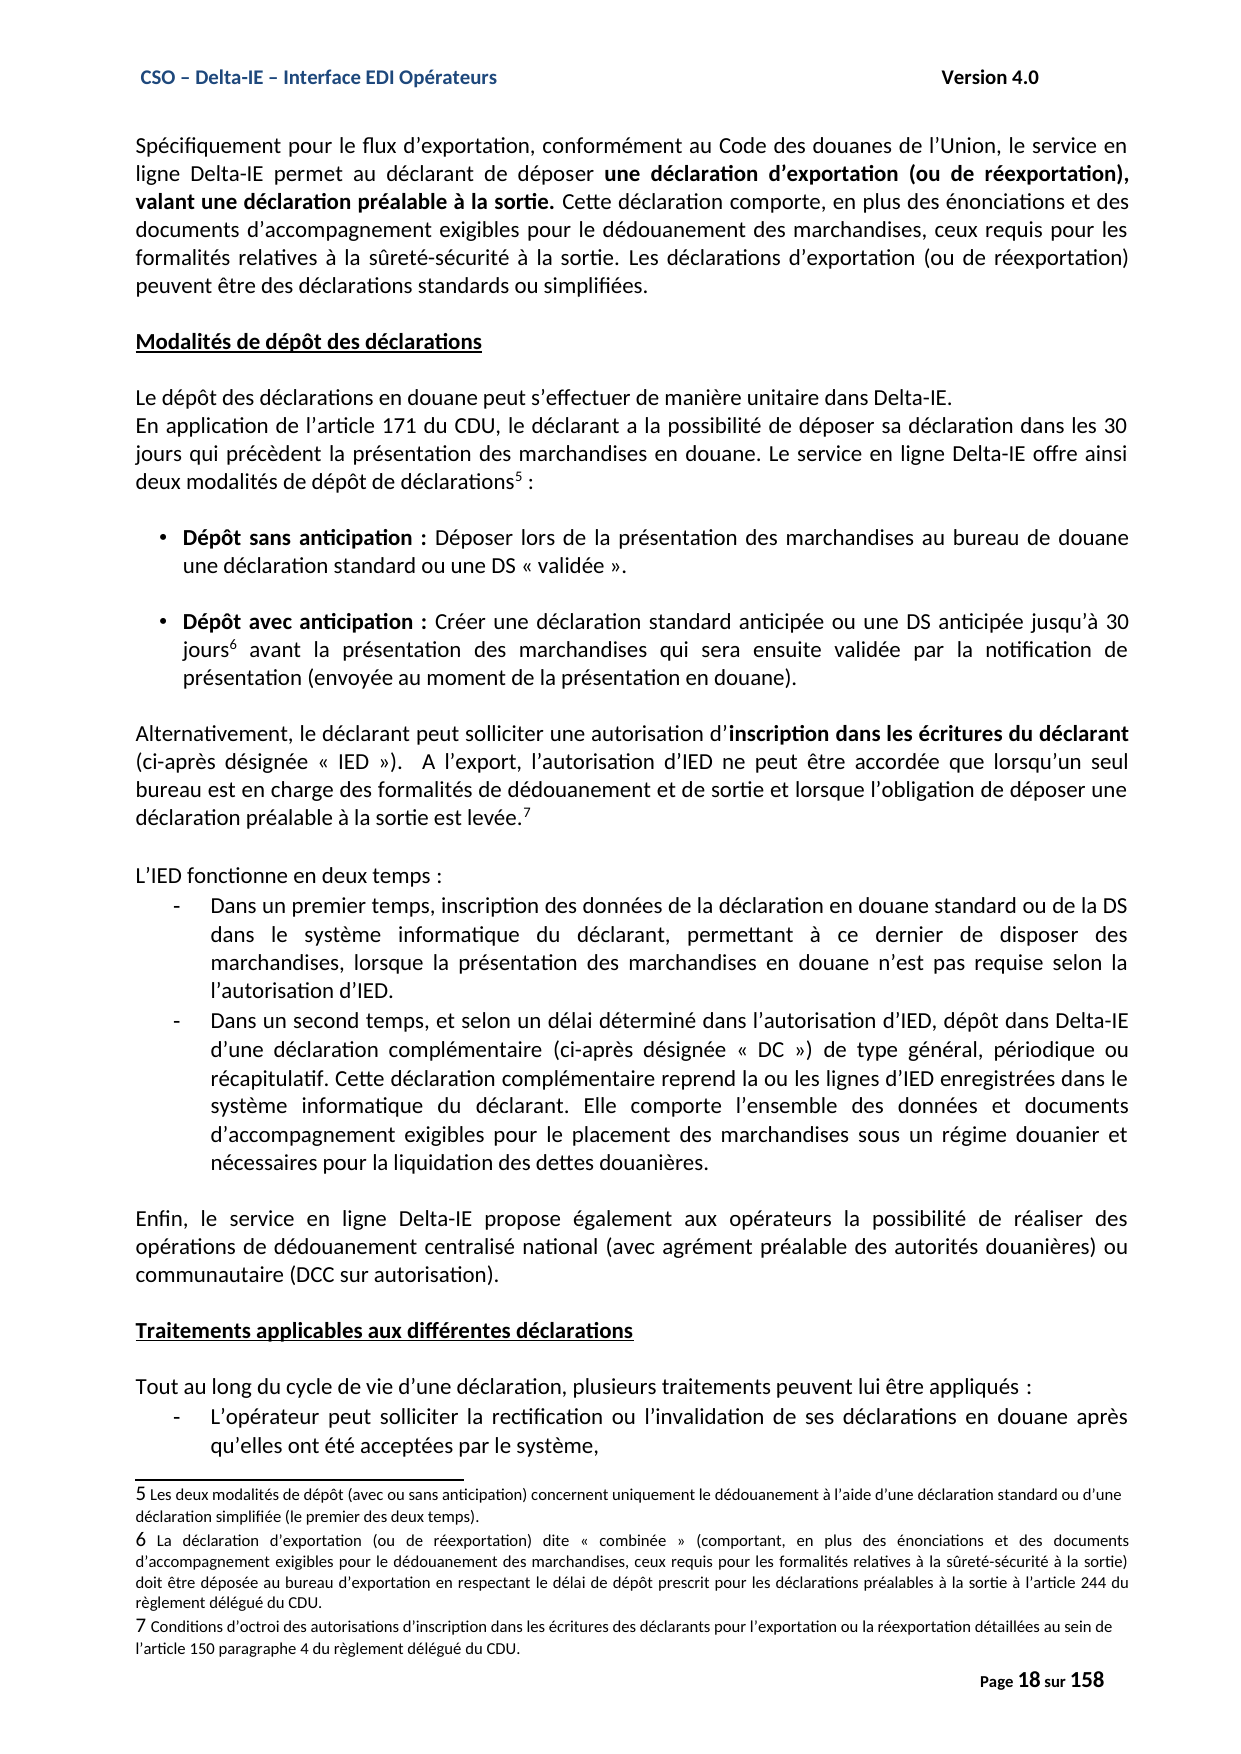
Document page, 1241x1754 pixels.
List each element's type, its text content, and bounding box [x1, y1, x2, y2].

subtitle Alternativement, le déclarant peut solliciter une autorisation d’inscription dans les écritures du déclarant (ci-après désignée « IED »). A l’export, l’autorisation d’IED ne peut être accordée que lorsqu’un seul bureau est en charge des formalités de dédouanement et de sortie et lorsque l’obligation de déposer une déclaration préalable à la sortie est levée. [135, 719, 1130, 832]
list Dépôt avec anticipation : Créer une déclaration standard anticipée ou une DS anticipée jusqu’à 30 jours avant la présentation des marchandises qui sera ensuite validée par la notification de présentation (envoyée au moment de la présentation en douane). [159, 607, 1130, 691]
list Dans un second temps, et selon un délai déterminé dans l’autorisation d’IED, dépôt dans Delta-IE d’une déclaration complémentaire (ci-après désignée « DC ») de type général, périodique ou récapitulatif. Cette déclaration complémentaire reprend la ou les lignes d’IED enregistrées dans le système informatique du déclarant. Elle comporte l’ensemble des données et documents d’accompagnement exigibles pour le placement des marchandises sous un régime douanier et nécessaires pour la liquidation des dettes douanières. [173, 1004, 1130, 1176]
text Les deux modalités de dépôt (avec ou sans anticipation) concernent uniquement le dédouanement à l’aide d’une déclaration standard ou d’une déclaration simplifiée (le premier des deux temps). [135, 1480, 1130, 1526]
list L’opérateur peut solliciter la rectification ou l’invalidation de ses déclarations en douane après qu’elles ont été acceptées par le système, [173, 1400, 1130, 1459]
text En application de l’article 171 du CDU, le déclarant a la possibilité de déposer sa déclaration dans les 30 jours qui précèdent la présentation des marchandises en douane. Le service en ligne Delta-IE offre ainsi deux modalités de dépôt de déclarations : [135, 411, 1130, 495]
text Spécifiquement pour le flux d’exportation, conformément au Code des douanes de l’Union, le service en ligne Delta-IE permet au déclarant de déposer une déclaration d’exportation (ou de réexportation), valant une déclaration préalable à la sortie. Cette déclaration comporte, en plus des énonciations et des documents d’accompagnement exigibles pour le dédouanement des marchandises, ceux requis pour les formalités relatives à la sûreté-sécurité à la sortie. Les déclarations d’exportation (ou de réexportation) peuvent être des déclarations standards ou simplifiées. [135, 131, 1130, 299]
list Dépôt sans anticipation : Déposer lors de la présentation des marchandises au bureau de douane une déclaration standard ou une DS « validée ». [159, 523, 1130, 579]
list La déclaration d’exportation (ou de réexportation) dite « combinée » (comportant, en plus des énonciations et des documents d’accompagnement exigibles pour le dédouanement des marchandises, ceux requis pour les formalités relatives à la sûreté-sécurité à la sortie) doit être déposée au bureau d’exportation en respectant le délai de dépôt prescrit pour les déclarations préalables à la sortie à l’article 244 du règlement délégué du CDU. [135, 1526, 1130, 1612]
text Tout au long du cycle de vie d’une déclaration, plusieurs traitements peuvent lui être appliqués : [135, 1372, 1130, 1400]
list Dans un premier temps, inscription des données de la déclaration en douane standard ou de la DS dans le système informatique du déclarant, permettant à ce dernier de disposer des marchandises, lorsque la présentation des marchandises en douane n’est pas requise selon la l’autorisation d’IED. [173, 889, 1130, 1004]
text Le dépôt des déclarations en douane peut s’effectuer de manière unitaire dans Delta-IE. [135, 383, 1130, 411]
text Modalités de dépôt des déclarations [135, 327, 1130, 355]
text L’IED fonctionne en deux temps : [135, 861, 1130, 889]
text Traitements applicables aux différentes déclarations [135, 1316, 1130, 1344]
text Enfin, le service en ligne Delta-IE propose également aux opérateurs la possibilité de réaliser des opérations de dédouanement centralisé national (avec agrément préalable des autorités douanières) ou communautaire (DCC sur autorisation). [135, 1204, 1130, 1288]
text Conditions d’octroi des autorisations d’inscription dans les écritures des déclarants pour l’exportation ou la réexportation détaillées au sein de l’article 150 paragraphe 4 du règlement délégué du CDU. [135, 1612, 1130, 1658]
